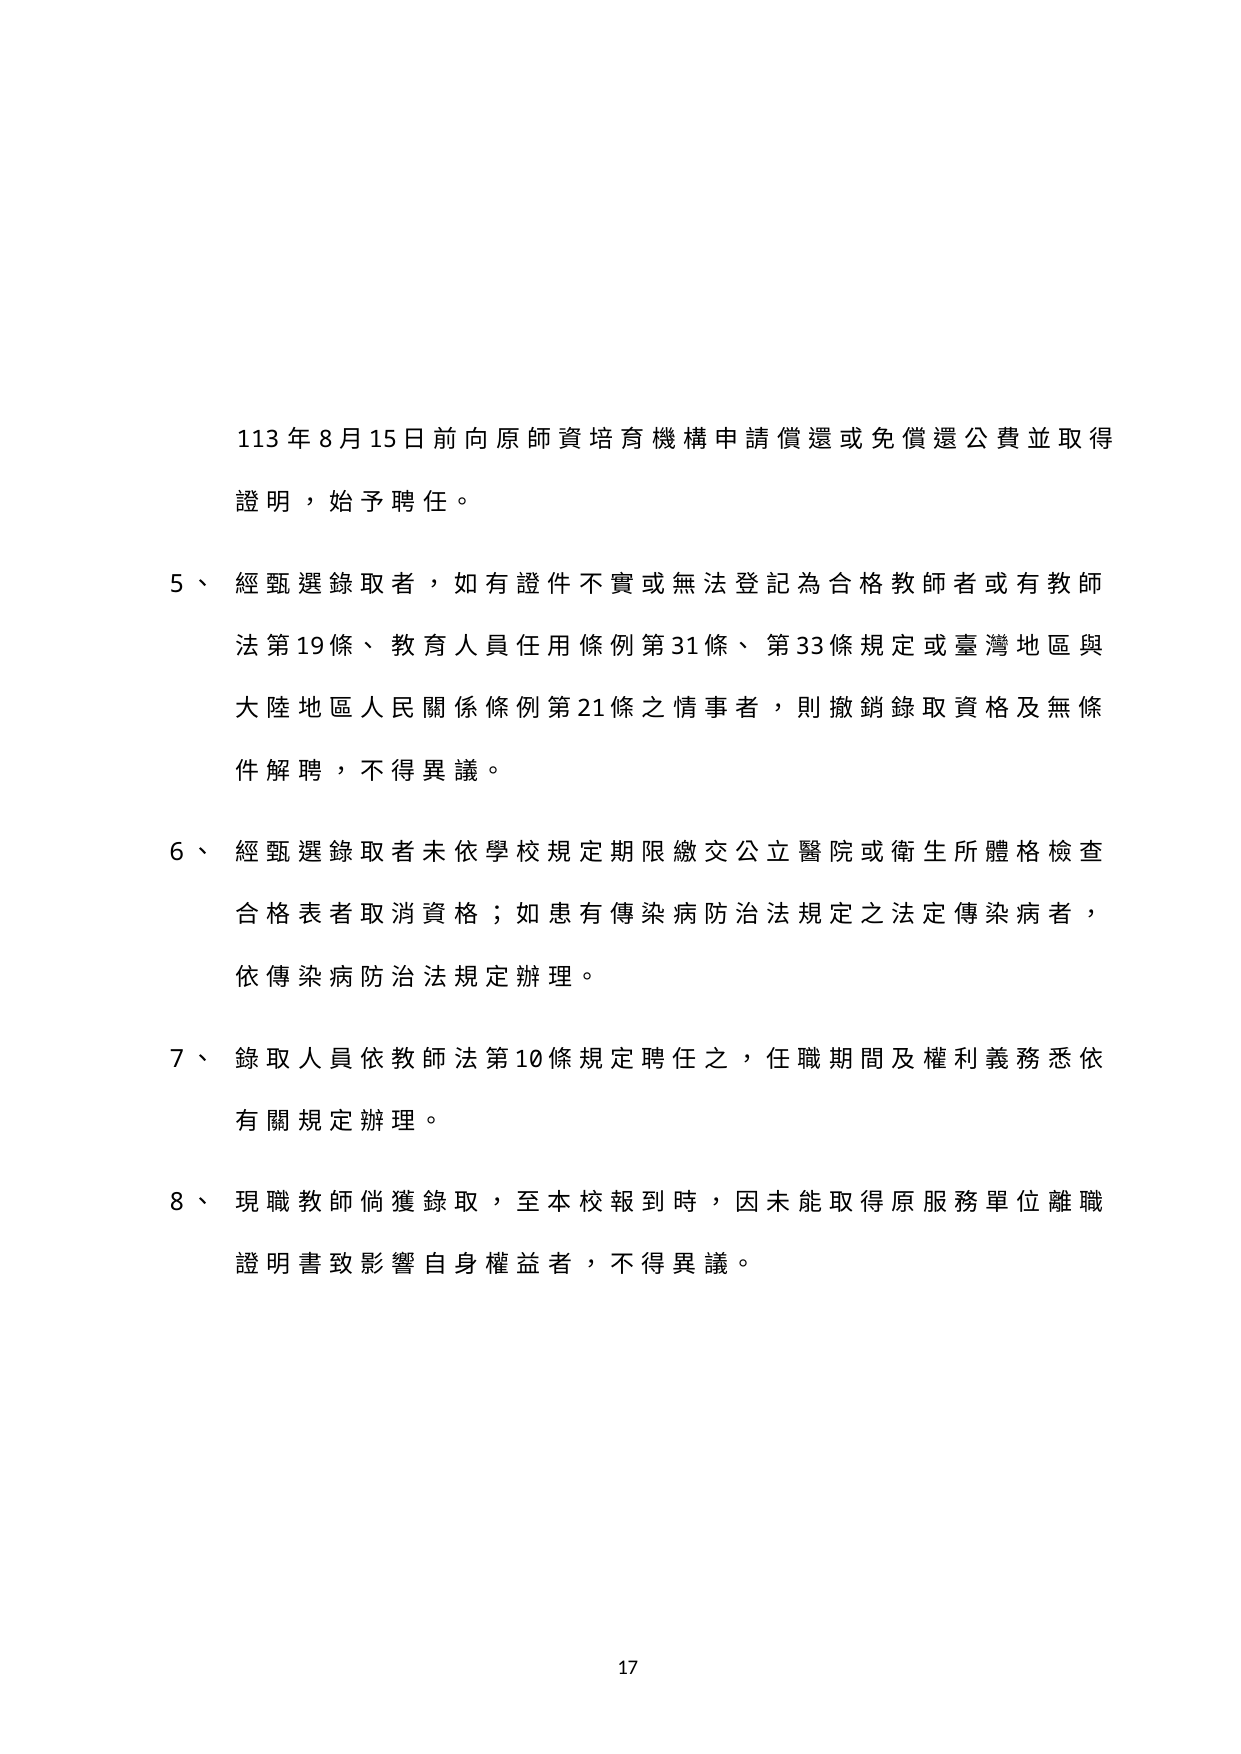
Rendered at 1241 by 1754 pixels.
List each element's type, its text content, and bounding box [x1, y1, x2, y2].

list 錄取人員依教師法第10條規定聘任之，任職期間及權利義務悉依有關規定辦理。 [167, 1014, 1117, 1139]
list 現職教師倘獲錄取，至本校報到時，因未能取得原服務單位離職證明書致影響自身權益者，不得異議。 [167, 1158, 1117, 1283]
list 113年8月15日前向原師資培育機構申請償還或免償還公費並取得證明，始予聘任。 [167, 396, 1117, 521]
list 經甄選錄取者未依學校規定期限繳交公立醫院或衛生所體格檢查合格表者取消資格；如患有傳染病防治法規定之法定傳染病者，依傳染病防治法規定辦理。 [167, 808, 1117, 996]
list 經甄選錄取者，如有證件不實或無法登記為合格教師者或有教師法第19條、教育人員任用條例第31條、第33條規定或臺灣地區與大陸地區人民關係條例第21條之情事者，則撤銷錄取資格及無條件解聘，不得異議。 [167, 539, 1117, 789]
